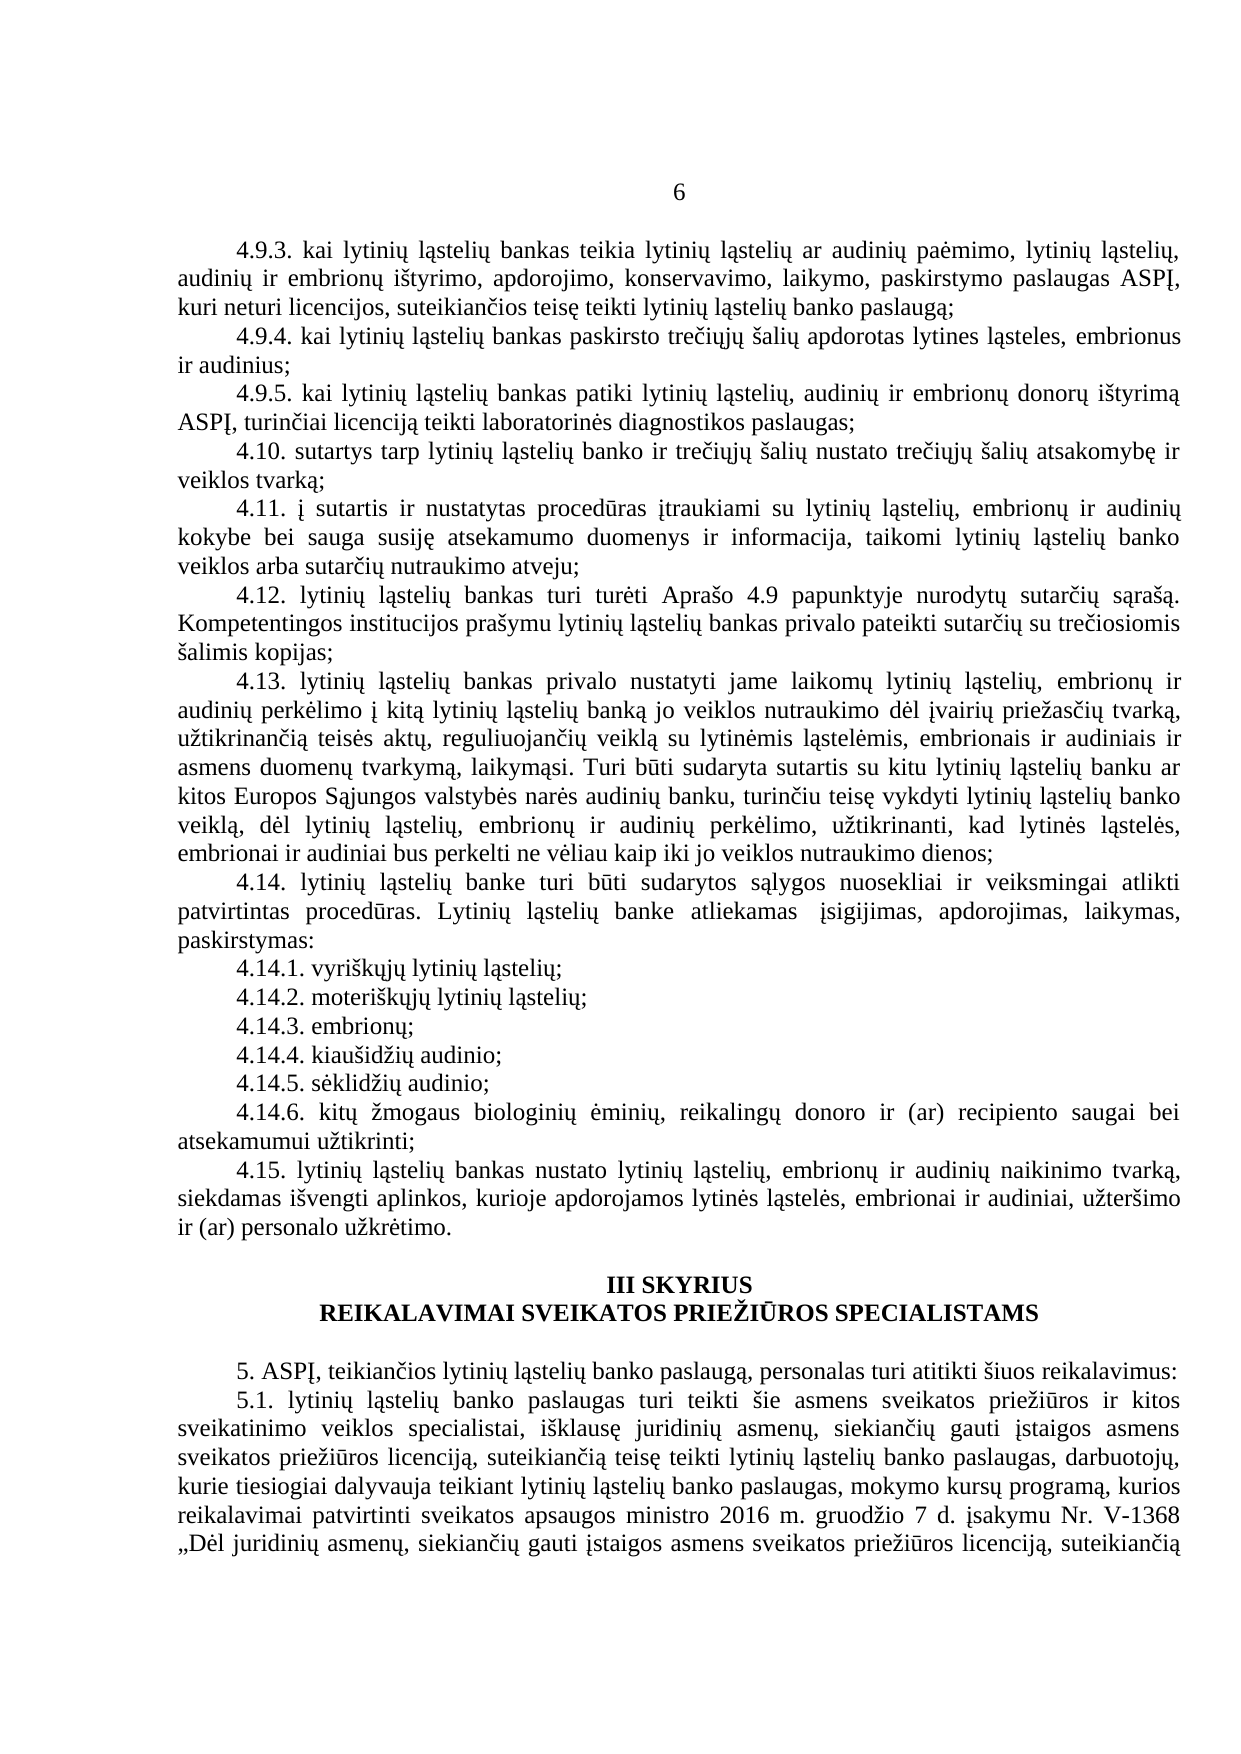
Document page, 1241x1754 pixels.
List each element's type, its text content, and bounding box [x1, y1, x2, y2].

text 4.12. lytinių ląstelių bankas turi turėti Aprašo 4.9 papunktyje nurodytų sutarčių sąrašą. Kompetentingos institucijos prašymu lytinių ląstelių bankas privalo pateikti sutarčių su trečiosiomis šalimis kopijas; [177, 580, 1181, 666]
text 4.14.4. kiaušidžių audinio; [236, 1040, 1181, 1068]
text 4.9.5. kai lytinių ląstelių bankas patiki lytinių ląstelių, audinių ir embrionų donorų ištyrimą ASPĮ, turinčiai licenciją teikti laboratorinės diagnostikos paslaugas; [177, 378, 1181, 436]
text 4.14. lytinių ląstelių banke turi būti sudarytos sąlygos nuosekliai ir veiksmingai atlikti patvirtintas procedūras. Lytinių ląstelių banke atliekamas įsigijimas, apdorojimas, laikymas, paskirstymas: [177, 867, 1181, 953]
text 4.15. lytinių ląstelių bankas nustato lytinių ląstelių, embrionų ir audinių naikinimo tvarką, siekdamas išvengti aplinkos, kurioje apdorojamos lytinės ląstelės, embrionai ir audiniai, užteršimo ir (ar) personalo užkrėtimo. [177, 1155, 1181, 1241]
text 5. ASPĮ, teikiančios lytinių ląstelių banko paslaugą, personalas turi atitikti šiuos reikalavimus: [177, 1356, 1181, 1385]
text 4.9.4. kai lytinių ląstelių bankas paskirsto trečiųjų šalių apdorotas lytines ląsteles, embrionus ir audinius; [177, 321, 1181, 378]
text 4.11. į sutartis ir nustatytas procedūras įtraukiami su lytinių ląstelių, embrionų ir audinių kokybe bei sauga susiję atsekamumo duomenys ir informacija, taikomi lytinių ląstelių banko veiklos arba sutarčių nutraukimo atveju; [177, 493, 1181, 580]
text 4.14.5. sėklidžių audinio; [236, 1068, 1181, 1097]
text 4.10. sutartys tarp lytinių ląstelių banko ir trečiųjų šalių nustato trečiųjų šalių atsakomybę ir veiklos tvarką; [177, 436, 1181, 493]
text 4.14.2. moteriškųjų lytinių ląstelių; [236, 982, 1181, 1011]
text REIKALAVIMAI SVEIKATOS PRIEŽIŪROS SPECIALISTAMS [177, 1298, 1181, 1327]
text 4.14.1. vyriškųjų lytinių ląstelių; [236, 953, 1181, 982]
text 5.1. lytinių ląstelių banko paslaugas turi teikti šie asmens sveikatos priežiūros ir kitos sveikatinimo veiklos specialistai, išklausę juridinių asmenų, siekiančių gauti įstaigos asmens sveikatos priežiūros licenciją, suteikiančią teisę teikti lytinių ląstelių banko paslaugas, darbuotojų, kurie tiesiogiai dalyvauja teikiant lytinių ląstelių banko paslaugas, mokymo kursų programą, kurios reikalavimai patvirtinti sveikatos apsaugos ministro 2016 m. gruodžio 7 d. įsakymu Nr. V-1368 „Dėl juridinių asmenų, siekiančių gauti įstaigos asmens sveikatos priežiūros licenciją, suteikiančią [177, 1385, 1181, 1557]
text 4.14.6. kitų žmogaus biologinių ėminių, reikalingų donoro ir (ar) recipiento saugai bei atsekamumui užtikrinti; [177, 1097, 1181, 1155]
text 4.13. lytinių ląstelių bankas privalo nustatyti jame laikomų lytinių ląstelių, embrionų ir audinių perkėlimo į kitą lytinių ląstelių banką jo veiklos nutraukimo dėl įvairių priežasčių tvarką, užtikrinančią teisės aktų, reguliuojančių veiklą su lytinėmis ląstelėmis, embrionais ir audiniais ir asmens duomenų tvarkymą, laikymąsi. Turi būti sudaryta sutartis su kitu lytinių ląstelių banku ar kitos Europos Sąjungos valstybės narės audinių banku, turinčiu teisę vykdyti lytinių ląstelių banko veiklą, dėl lytinių ląstelių, embrionų ir audinių perkėlimo, užtikrinanti, kad lytinės ląstelės, embrionai ir audiniai bus perkelti ne vėliau kaip iki jo veiklos nutraukimo dienos; [177, 666, 1181, 867]
text 4.14.3. embrionų; [236, 1011, 1181, 1040]
text 4.9.3. kai lytinių ląstelių bankas teikia lytinių ląstelių ar audinių paėmimo, lytinių ląstelių, audinių ir embrionų ištyrimo, apdorojimo, konservavimo, laikymo, paskirstymo paslaugas ASPĮ, kuri neturi licencijos, suteikiančios teisę teikti lytinių ląstelių banko paslaugą; [177, 235, 1181, 321]
text III SKYRIUS [177, 1270, 1181, 1298]
